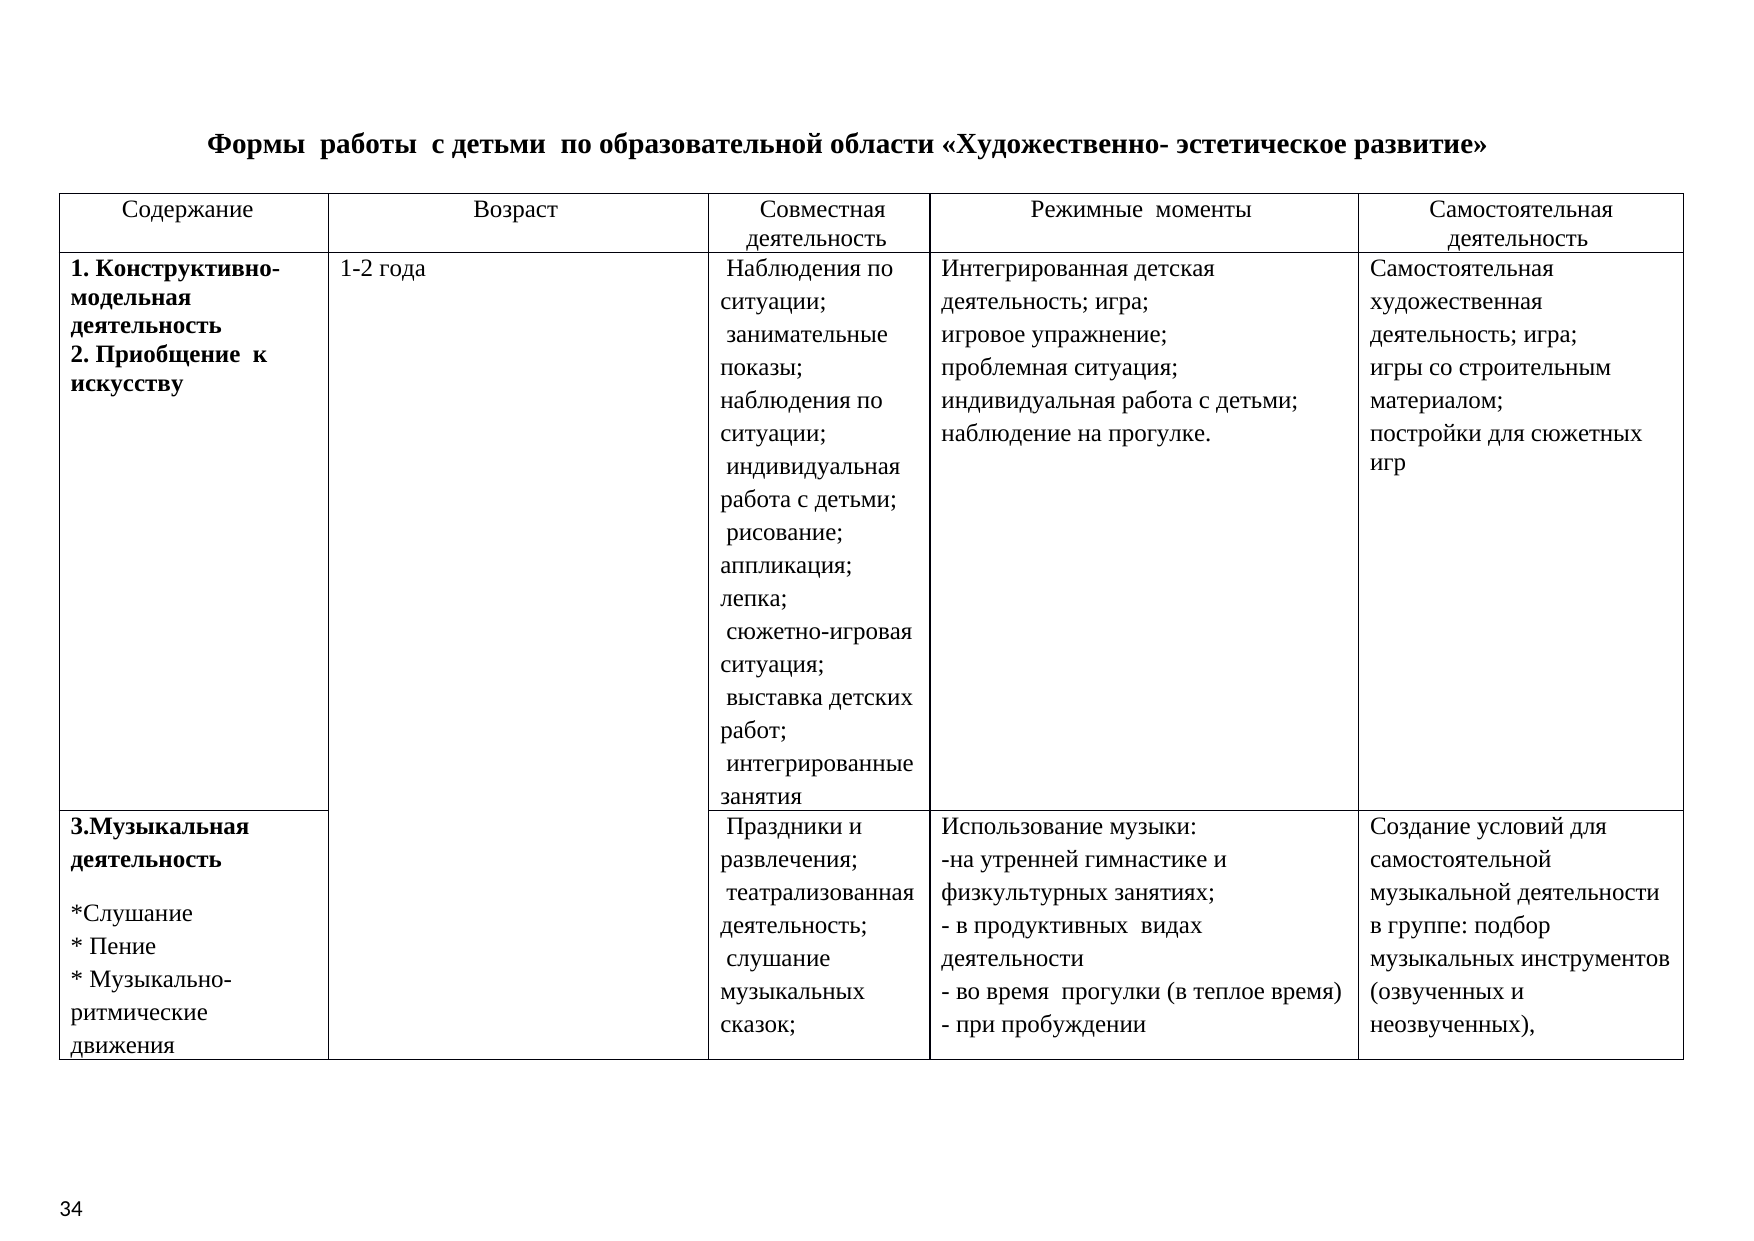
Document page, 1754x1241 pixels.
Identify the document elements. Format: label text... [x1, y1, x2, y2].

table_cell Использование музыки: -на утренней гимнастике и физкультурных занятиях; - в продуктивных видах деятельности - во время прогулки (в теплое время) - при пробуждении [931, 811, 1358, 1059]
table_header Совместная деятельность [709, 194, 929, 252]
table_cell 1-2 года [329, 253, 708, 1059]
table_cell Интегрированная детская деятельность; игра; игровое упражнение; проблемная ситуация; индивидуальная работа с детьми; наблюдение на прогулке. [931, 253, 1358, 810]
table_cell Праздники и развлечения; театрализованная деятельность; слушание музыкальных сказок; [709, 811, 929, 1059]
table_cell 1. Конструктивно-модельная деятельность 2. Приобщение к искусству [60, 253, 328, 810]
table_header Возраст [329, 194, 708, 252]
table_header Режимные моменты [931, 194, 1358, 252]
table_cell Наблюдения по ситуации; занимательные показы; наблюдения по ситуации; индивидуальная работа с детьми; рисование; аппликация; лепка; сюжетно-игровая ситуация; выставка детских работ; интегрированные занятия [709, 253, 929, 810]
table_cell 3.Музыкальная деятельность *Слушание * Пение * Музыкально-ритмические движения [60, 811, 328, 1059]
table_header Самостоятельная деятельность [1359, 194, 1683, 252]
table_header Содержание [60, 194, 328, 252]
text Формы работы с детьми по образовательной области «Художественно- эстетическое развитие» [59, 126, 1636, 160]
table_cell Самостоятельная художественная деятельность; игра; игры со строительным материалом; постройки для сюжетных игр [1359, 253, 1683, 810]
table_cell Создание условий для самостоятельной музыкальной деятельности в группе: подбор музыкальных инструментов (озвученных и неозвученных), [1359, 811, 1683, 1059]
